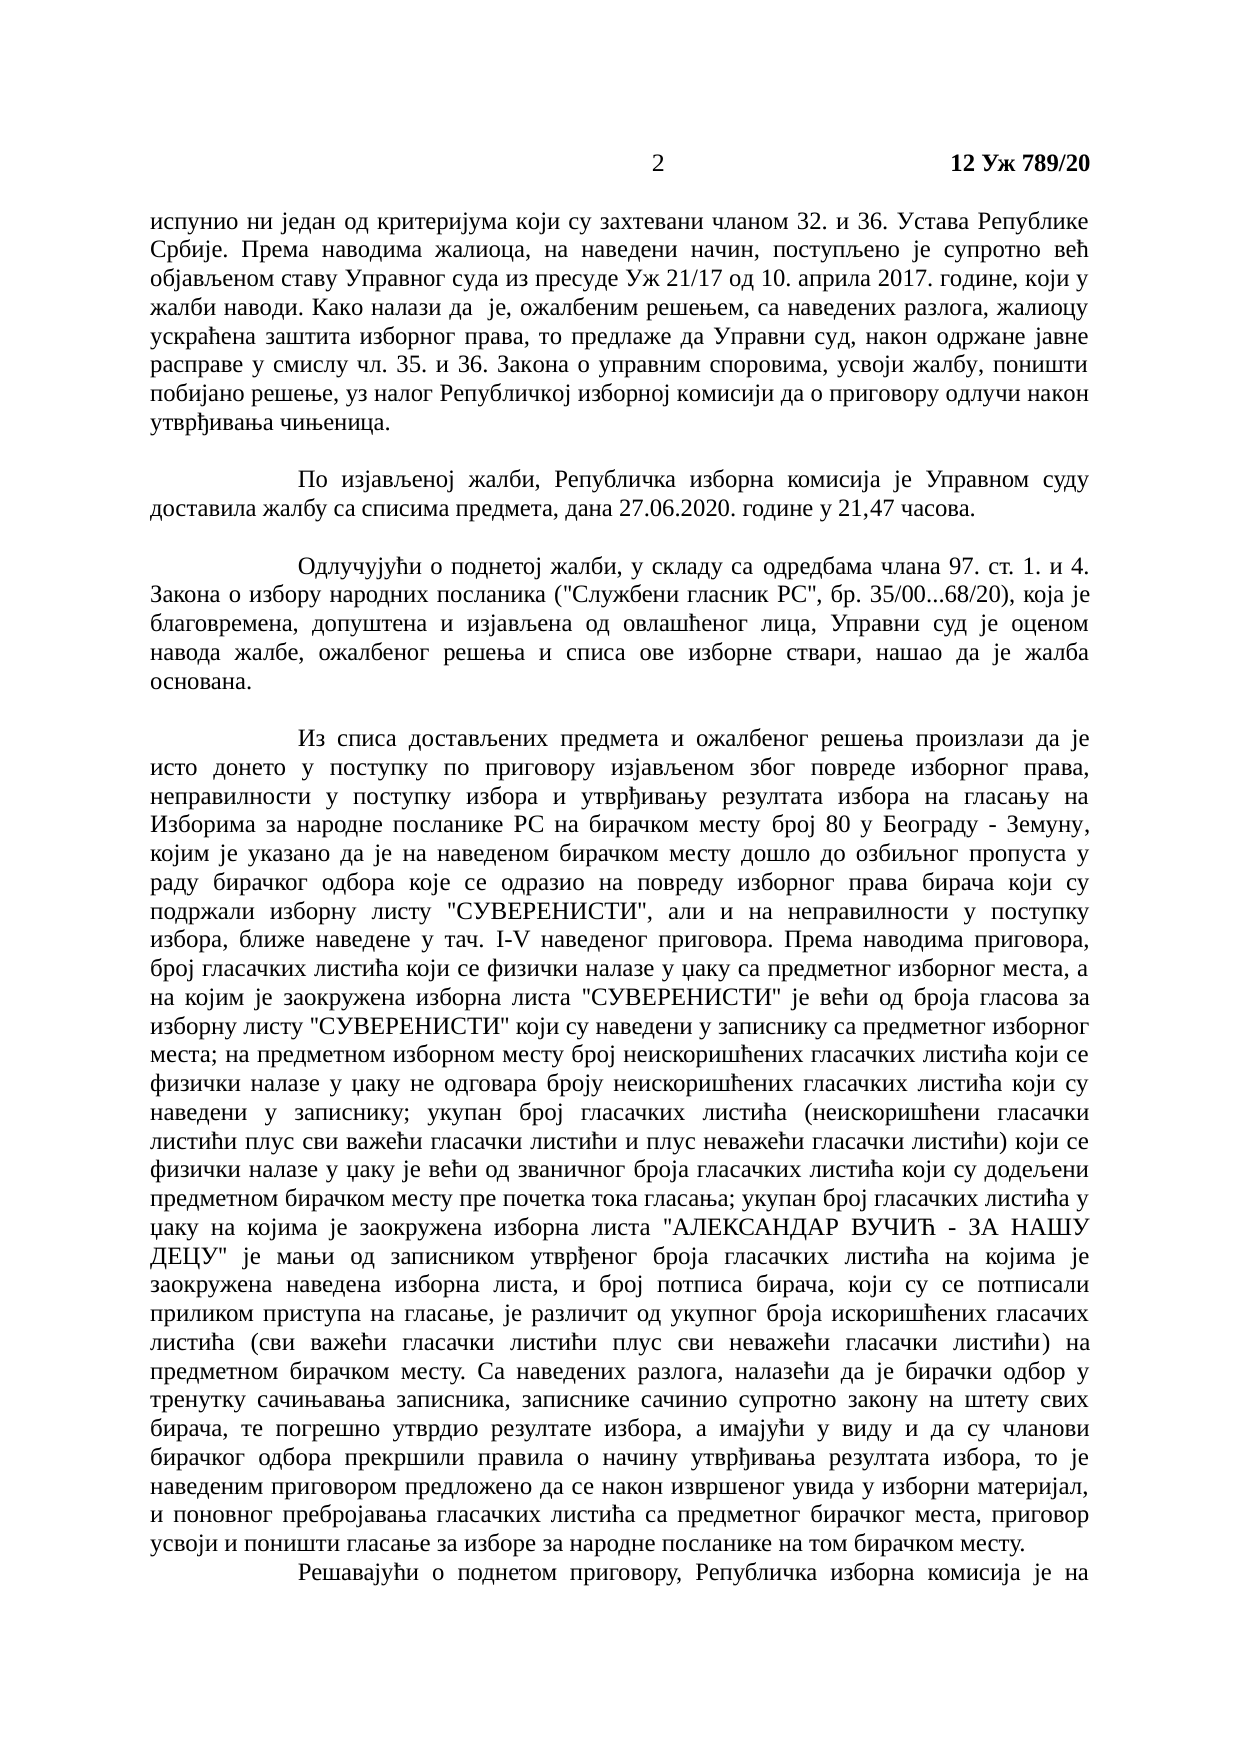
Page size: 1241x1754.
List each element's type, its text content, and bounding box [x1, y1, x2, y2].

text Из списа достављених предмета и ожалбеног решења произлази да је исто донето у поступку по приговору изјављеном због повреде изборног права, неправилности у поступку избора и утврђивању резултата избора на гласању на Изборима за народне посланике РС на бирачком месту број 80 у Београду - Земуну, којим је указано да је на наведеном бирачком месту дошло до озбиљног пропуста у раду бирачког одбора које се одразио на повреду изборног права бирача који су подржали изборну листу ''СУВЕРЕНИСТИ'', али и на неправилности у поступку избора, ближе наведене у тач. I-V наведеног приговора. Према наводима приговора, број гласачких листића који се физички налазе у џаку са предметног изборног места, а на којим је заокружена изборна листа ''СУВЕРЕНИСТИ'' је већи од броја гласова за изборну листу ''СУВЕРЕНИСТИ'' који су наведени у записнику са предметног изборног места; на предметном изборном месту број неискоришћених гласачких листића који се физички налазе у џаку не одговара броју неискоришћених гласачких листића који су наведени у записнику; укупан број гласачких листића (неискоришћени гласачки листићи плус сви важећи гласачки листићи и плус неважећи гласачки листићи) који се физички налазе у џаку је већи од званичног броја гласачких листића који су додељени предметном бирачком месту пре почетка тока гласања; укупан број гласачких листића у џаку на којима је заокружена изборна листа ''АЛЕКСАНДАР ВУЧИЋ - ЗА НАШУ ДЕЦУ'' је мањи од записником утврђеног броја гласачких листића на којима је заокружена наведена изборна листа, и број потписа бирача, који су се потписали приликом приступа на гласање, је различит од укупног броја искоришћених гласачих листића (сви важећи гласачки листићи плус сви неважећи гласачки листићи) на предметном бирачком месту. Са наведених разлога, налазећи да је бирачки одбор у тренутку сачињавања записника, записнике сачинио супротно закону на штету свих бирача, те погрешно утврдио резултате избора, а имајући у виду и да су чланови бирачког одбора прекршили правила о начину утврђивања резултата избора, то је наведеним приговором предложено да се након извршеног увида у изборни материјал, и поновног пребројавања гласачких листића са предметног бирачког места, приговор усвоји и поништи гласање за изборе за народне посланике на том бирачком месту. [150, 723, 1090, 1557]
text По изјављеној жалби, Републичка изборна комисија је Управном суду доставила жалбу са списима предмета, дана 27.06.2020. године у 21,47 часова. [150, 464, 1090, 522]
text Решавајући о поднетом приговору, Републичка изборна комисија је на [150, 1557, 1090, 1586]
text испунио ни један од критеријума који су захтевани чланом 32. и 36. Устава Републике Србије. Према наводима жалиоца, на наведени начин, поступљено је супротно већ објављеном ставу Управног суда из пресуде Уж 21/17 од 10. априла 2017. године, који у жалби наводи. Како налази да је, ожалбеним решењем, са наведених разлога, жалиоцу ускраћена заштита изборног права, то предлаже да Управни суд, након одржане јавне расправе у смислу чл. 35. и 36. Закона о управним споровима, усвоји жалбу, поништи побијано решење, уз налог Републичкој изборној комисији да о приговору одлучи након утврђивања чињеница. [150, 206, 1090, 436]
text Одлучујући о поднетој жалби, у складу са одредбама члана 97. ст. 1. и 4. Закона о избору народних посланика (''Службени гласник РС'', бр. 35/00...68/20), која је благовремена, допуштена и изјављена од овлашћеног лица, Управни суд је оценом навода жалбе, ожалбеног решења и списа ове изборне ствари, нашао да је жалба основана. [150, 551, 1090, 694]
